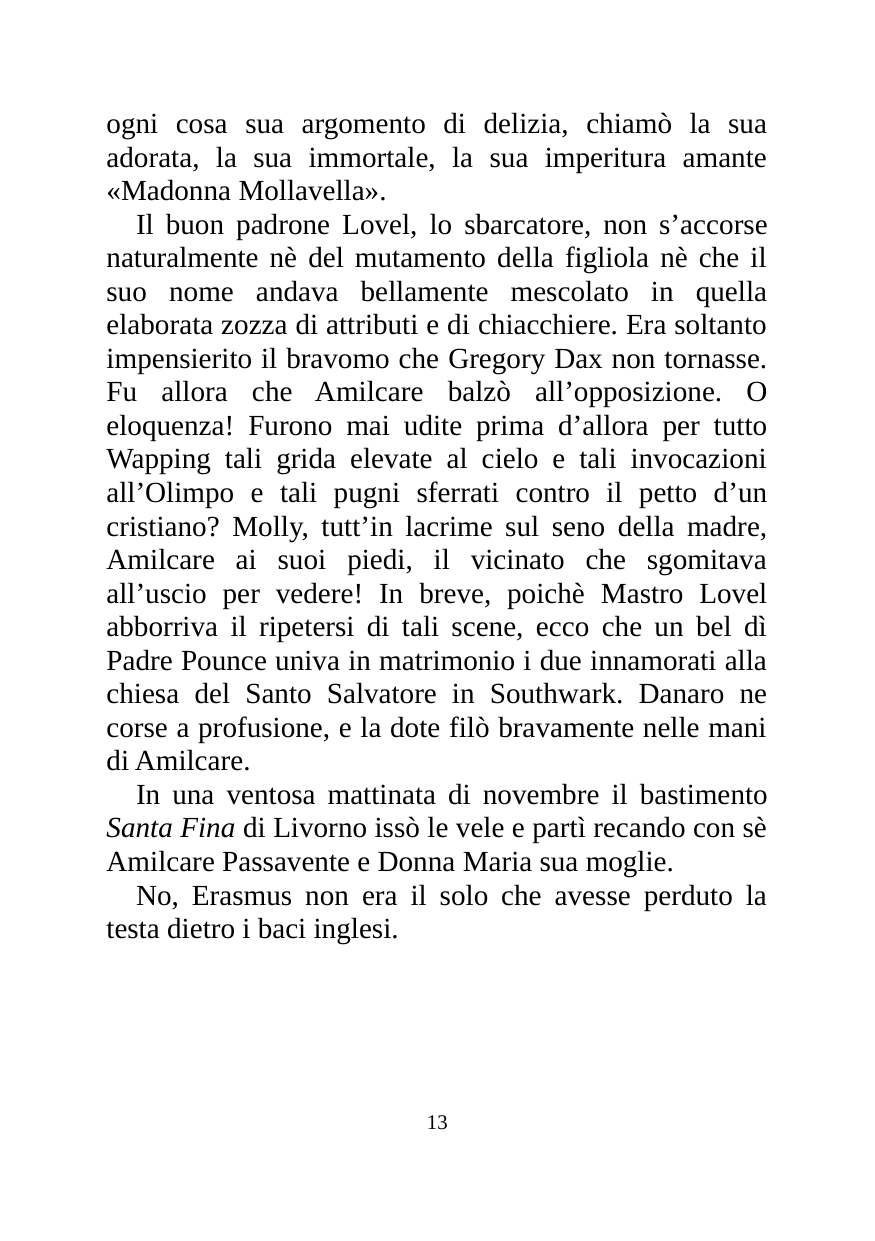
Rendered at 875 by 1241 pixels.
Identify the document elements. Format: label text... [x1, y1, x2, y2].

text In una ventosa mattinata di novembre il bastimento Santa Fina di Livorno issò le vele e partì recando con sè Amilcare Passavente e Donna Maria sua moglie. [106, 777, 768, 878]
text Il buon padrone Lovel, lo sbarcatore, non s’accorse naturalmente nè del mutamento della figliola nè che il suo nome andava bellamente mescolato in quella elaborata zozza di attributi e di chiacchiere. Era soltanto impensierito il bravomo che Gregory Dax non tornasse. Fu allora che Amilcare balzò all’opposizione. O eloquenza! Furono mai udite prima d’allora per tutto Wapping tali grida elevate al cielo e tali invocazioni all’Olimpo e tali pugni sferrati contro il petto d’un cristiano? Molly, tutt’in lacrime sul seno della madre, Amilcare ai suoi piedi, il vicinato che sgomitava all’uscio per vedere! In breve, poichè Mastro Lovel abborriva il ripetersi di tali scene, ecco che un bel dì Padre Pounce univa in matrimonio i due innamorati alla chiesa del Santo Salvatore in Southwark. Danaro ne corse a profusione, e la dote filò bravamente nelle mani di Amilcare. [106, 207, 768, 777]
text ogni cosa sua argomento di delizia, chiamò la sua adorata, la sua immortale, la sua imperitura amante «Madonna Mollavella». [106, 106, 768, 207]
text No, Erasmus non era il solo che avesse perduto la testa dietro i baci inglesi. [106, 878, 768, 945]
